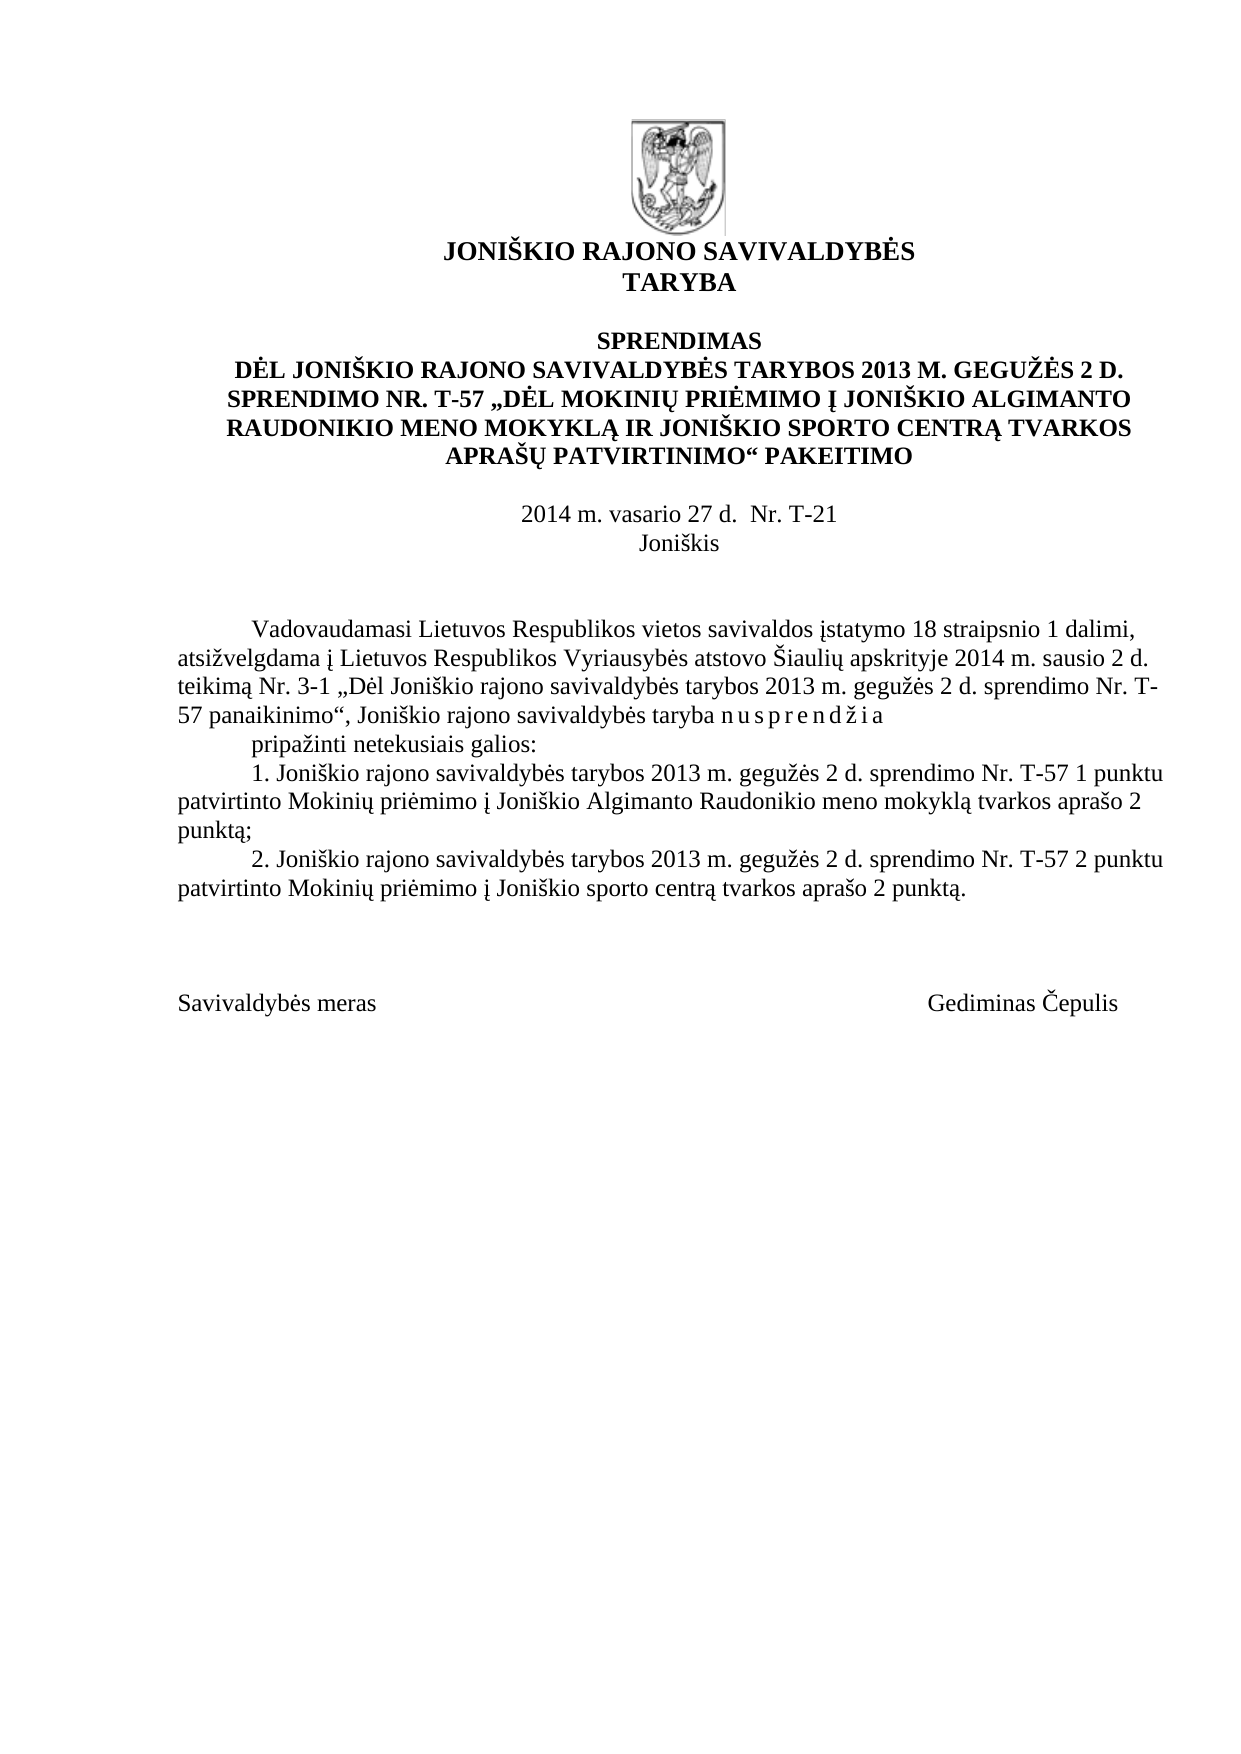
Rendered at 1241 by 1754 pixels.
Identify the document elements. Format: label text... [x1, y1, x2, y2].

text 2. Joniškio rajono savivaldybės tarybos 2013 m. gegužės 2 d. sprendimo Nr. T-57 2 punktu patvirtinto Mokinių priėmimo į Joniškio sporto centrą tvarkos aprašo 2 punktą. [177, 844, 1181, 901]
text 2014 m. vasario 27 d. Nr. T-21 [177, 499, 1181, 528]
text taryba [177, 266, 1181, 298]
text Savivaldybės meras Gediminas Čepulis [177, 988, 1181, 1016]
text DĖL JONIŠKIO RAJONO SAVIVALDYBĖS TARYBOS 2013 M. GEGUŽĖS 2 D. SPRENDIMO NR. T-57 „dėl MOKINIŲ PRIĖMIMO Į JONIŠKIO ALGIMANTO RAUDONIKIO MENO MOKYKLĄ IR JONIŠKIO SPORTO CENTRĄ TVARKOS APRAŠŲ patvirtinimo“ PAKEITIMO [177, 355, 1181, 470]
text Joniškio rajono savivaldybės [177, 235, 1181, 266]
text Joniškis [177, 528, 1181, 556]
text 1. Joniškio rajono savivaldybės tarybos 2013 m. gegužės 2 d. sprendimo Nr. T-57 1 punktu patvirtinto Mokinių priėmimo į Joniškio Algimanto Raudonikio meno mokyklą tvarkos aprašo 2 punktą; [177, 758, 1181, 844]
text Vadovaudamasi Lietuvos Respublikos vietos savivaldos įstatymo 18 straipsnio 1 dalimi, atsižvelgdama į Lietuvos Respublikos Vyriausybės atstovo Šiaulių apskrityje 2014 m. sausio 2 d. teikimą Nr. 3-1 „Dėl Joniškio rajono savivaldybės tarybos 2013 m. gegužės 2 d. sprendimo Nr. T-57 panaikinimo“, Joniškio rajono savivaldybės taryba nusprendžia [177, 614, 1181, 729]
text SPRENDIMAS [177, 326, 1181, 355]
text pripažinti netekusiais galios: [177, 729, 1181, 758]
